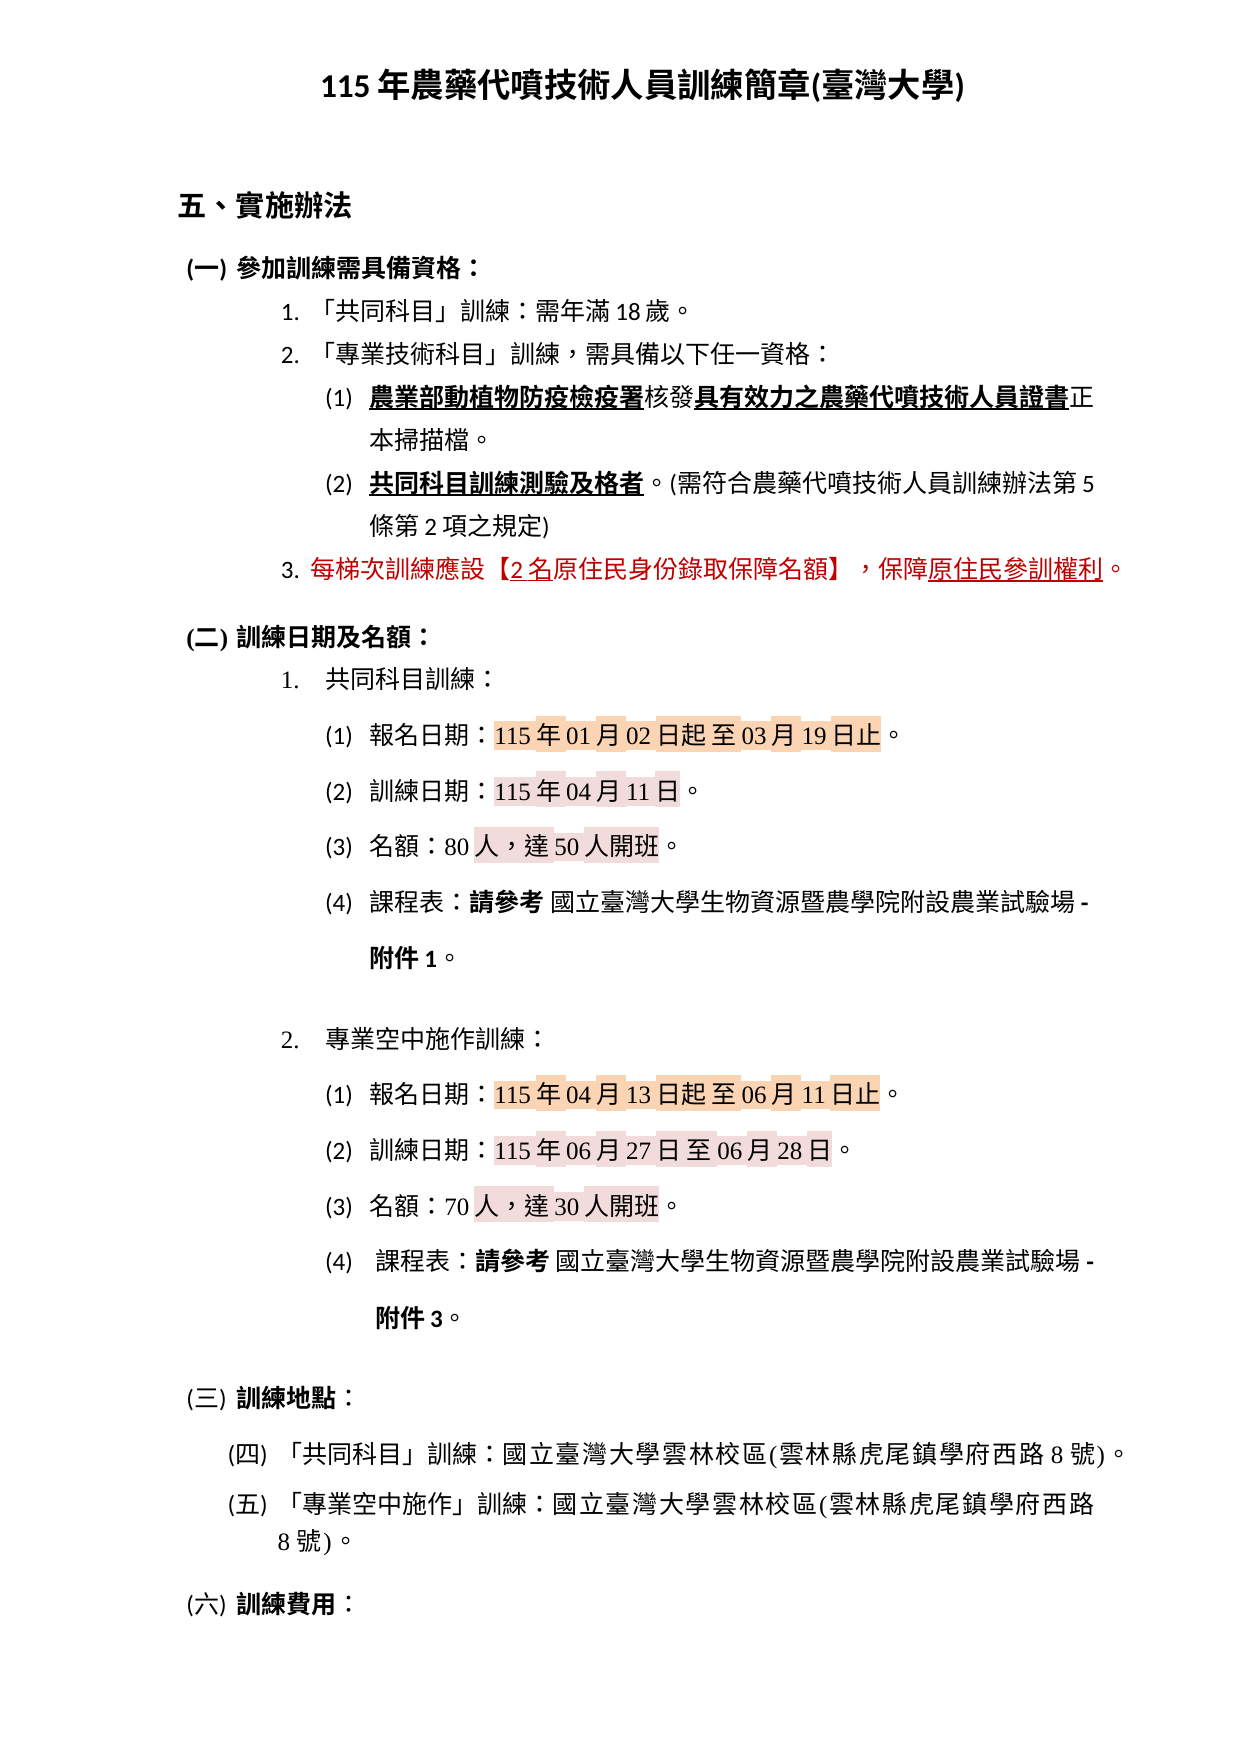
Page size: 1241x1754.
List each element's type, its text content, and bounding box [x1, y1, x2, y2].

list 「專業技術科目」訓練，需具備以下任一資格： [281, 333, 1107, 371]
list 訓練地點： [186, 1378, 1107, 1416]
list 「共同科目」訓練：國立臺灣大學雲林校區(雲林縣虎尾鎮學府西路8號)。 [227, 1433, 1107, 1471]
list 農業部動植物防疫檢疫署核發具有效力之農藥代噴技術人員證書正本掃描檔。 [325, 376, 1107, 457]
list 名額：80人，達50人開班。 [325, 826, 1107, 864]
list 「專業空中施作」訓練：國立臺灣大學雲林校區(雲林縣虎尾鎮學府西路8號)。 [227, 1483, 1107, 1558]
list 課程表：請參考 國立臺灣大學生物資源暨農學院附設農業試驗場 - 附件3。 [325, 1241, 1107, 1335]
list 參加訓練需具備資格： [186, 248, 1107, 285]
list 專業空中施作訓練： [281, 1019, 1107, 1056]
list 共同科目訓練測驗及格者。(需符合農藥代噴技術人員訓練辦法第5條第2項之規定) [325, 462, 1107, 543]
list 訓練日期：115年04月11日。 [325, 771, 1107, 808]
list 報名日期：115年04月13日起 至06月11日止。 [325, 1074, 1107, 1112]
list 共同科目訓練： [281, 659, 1107, 697]
list 訓練日期及名額： [186, 616, 1107, 654]
list 每梯次訓練應設【2名原住民身份錄取保障名額】，保障原住民參訓權利。 [281, 548, 1107, 586]
list 報名日期：115年01月02日起 至03月19日止。 [325, 715, 1107, 752]
list 「共同科目」訓練：需年滿18歲。 [281, 291, 1107, 328]
list 課程表：請參考 國立臺灣大學生物資源暨農學院附設農業試驗場 - 附件1。 [325, 882, 1107, 976]
list 訓練費用： [186, 1583, 1107, 1621]
list 訓練日期：115年06月27日 至 06月28日。 [325, 1130, 1107, 1167]
list 五、實施辦法 [177, 166, 1107, 241]
list 名額：70人，達30人開班。 [325, 1186, 1107, 1223]
